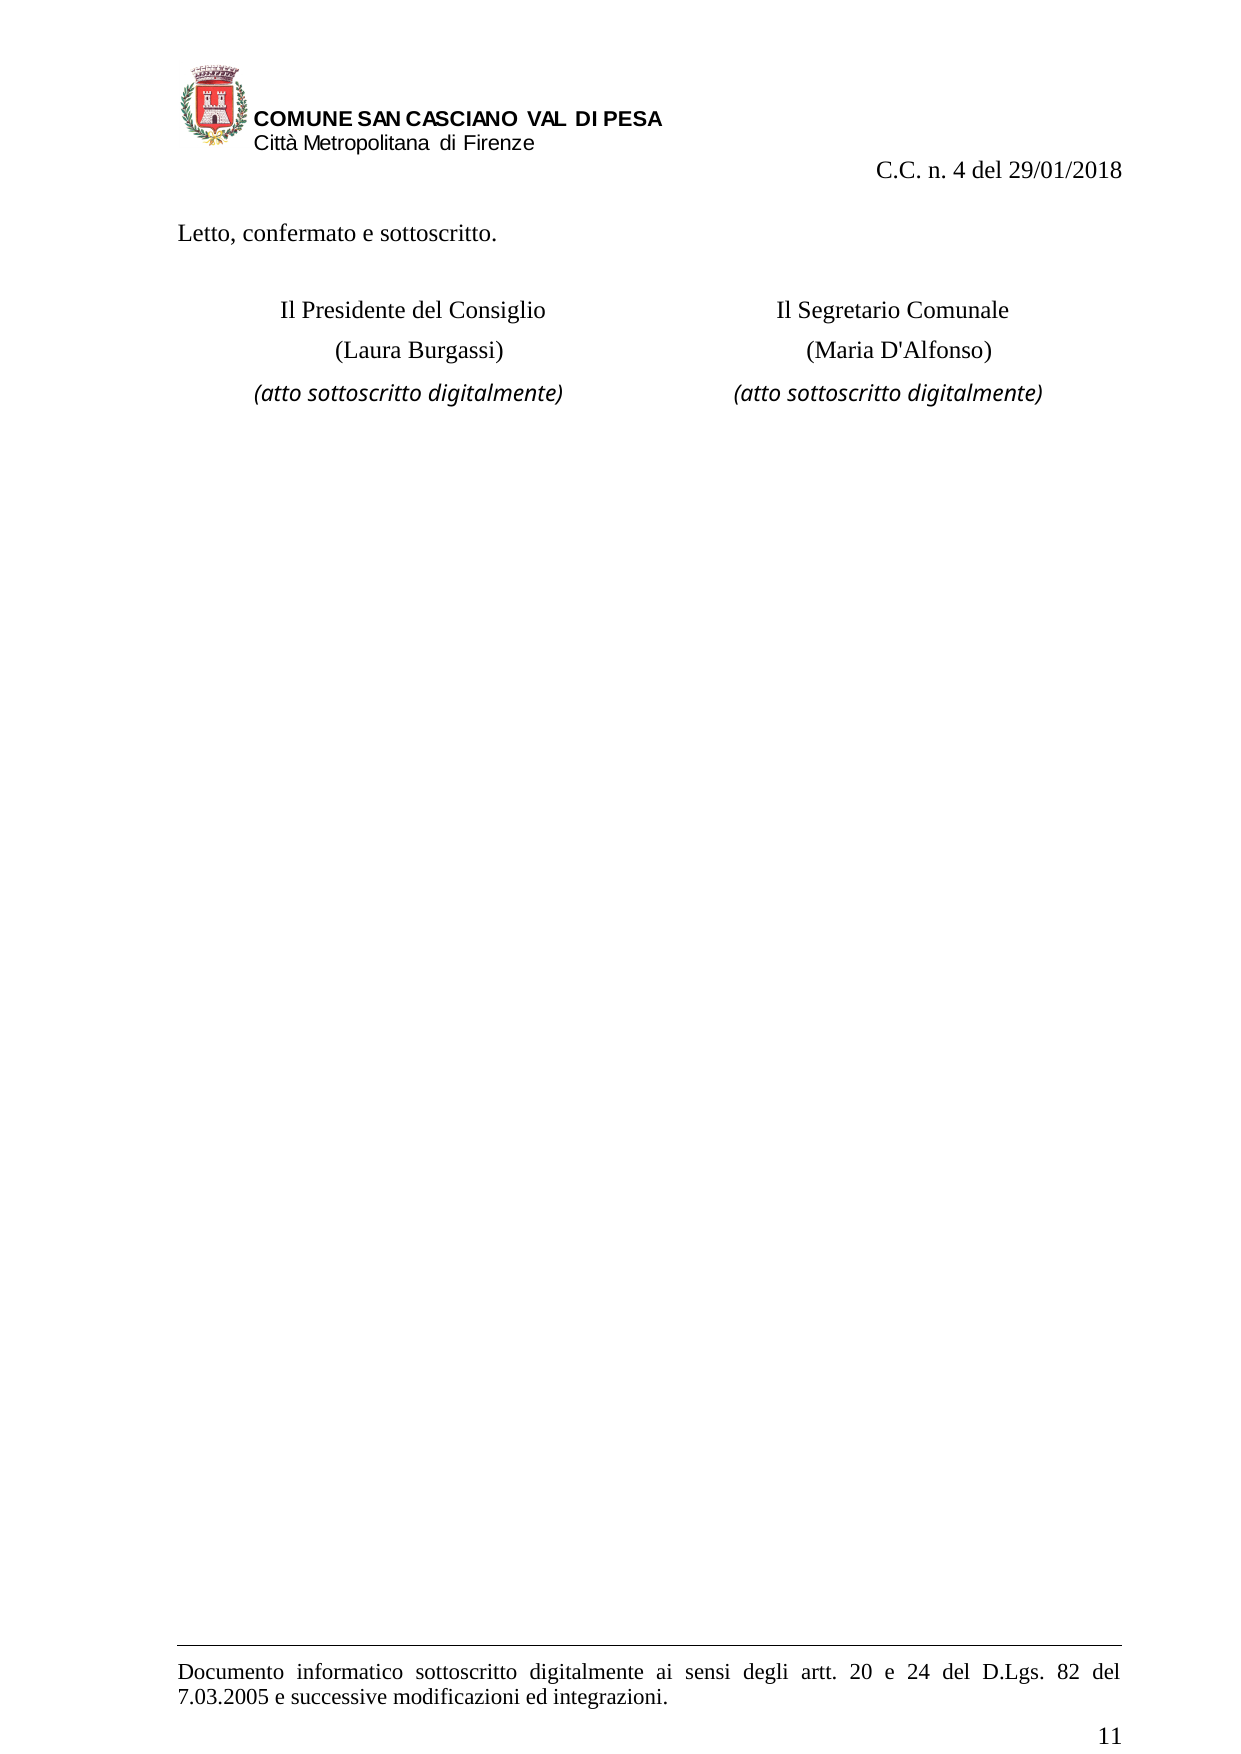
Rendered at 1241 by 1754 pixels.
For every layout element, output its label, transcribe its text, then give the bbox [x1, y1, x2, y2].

table_cell (atto sottoscritto digitalmente) [650, 376, 1129, 460]
table_header Il Segretario Comunale [650, 296, 1129, 336]
table_cell (Maria D'Alfonso) [650, 336, 1129, 376]
table_cell (atto sottoscritto digitalmente) [170, 376, 650, 460]
table_cell (Laura Burgassi) [170, 336, 650, 376]
table_header Il Presidente del Consiglio [170, 296, 650, 336]
text Letto, confermato e sottoscritto. [177, 221, 1122, 246]
